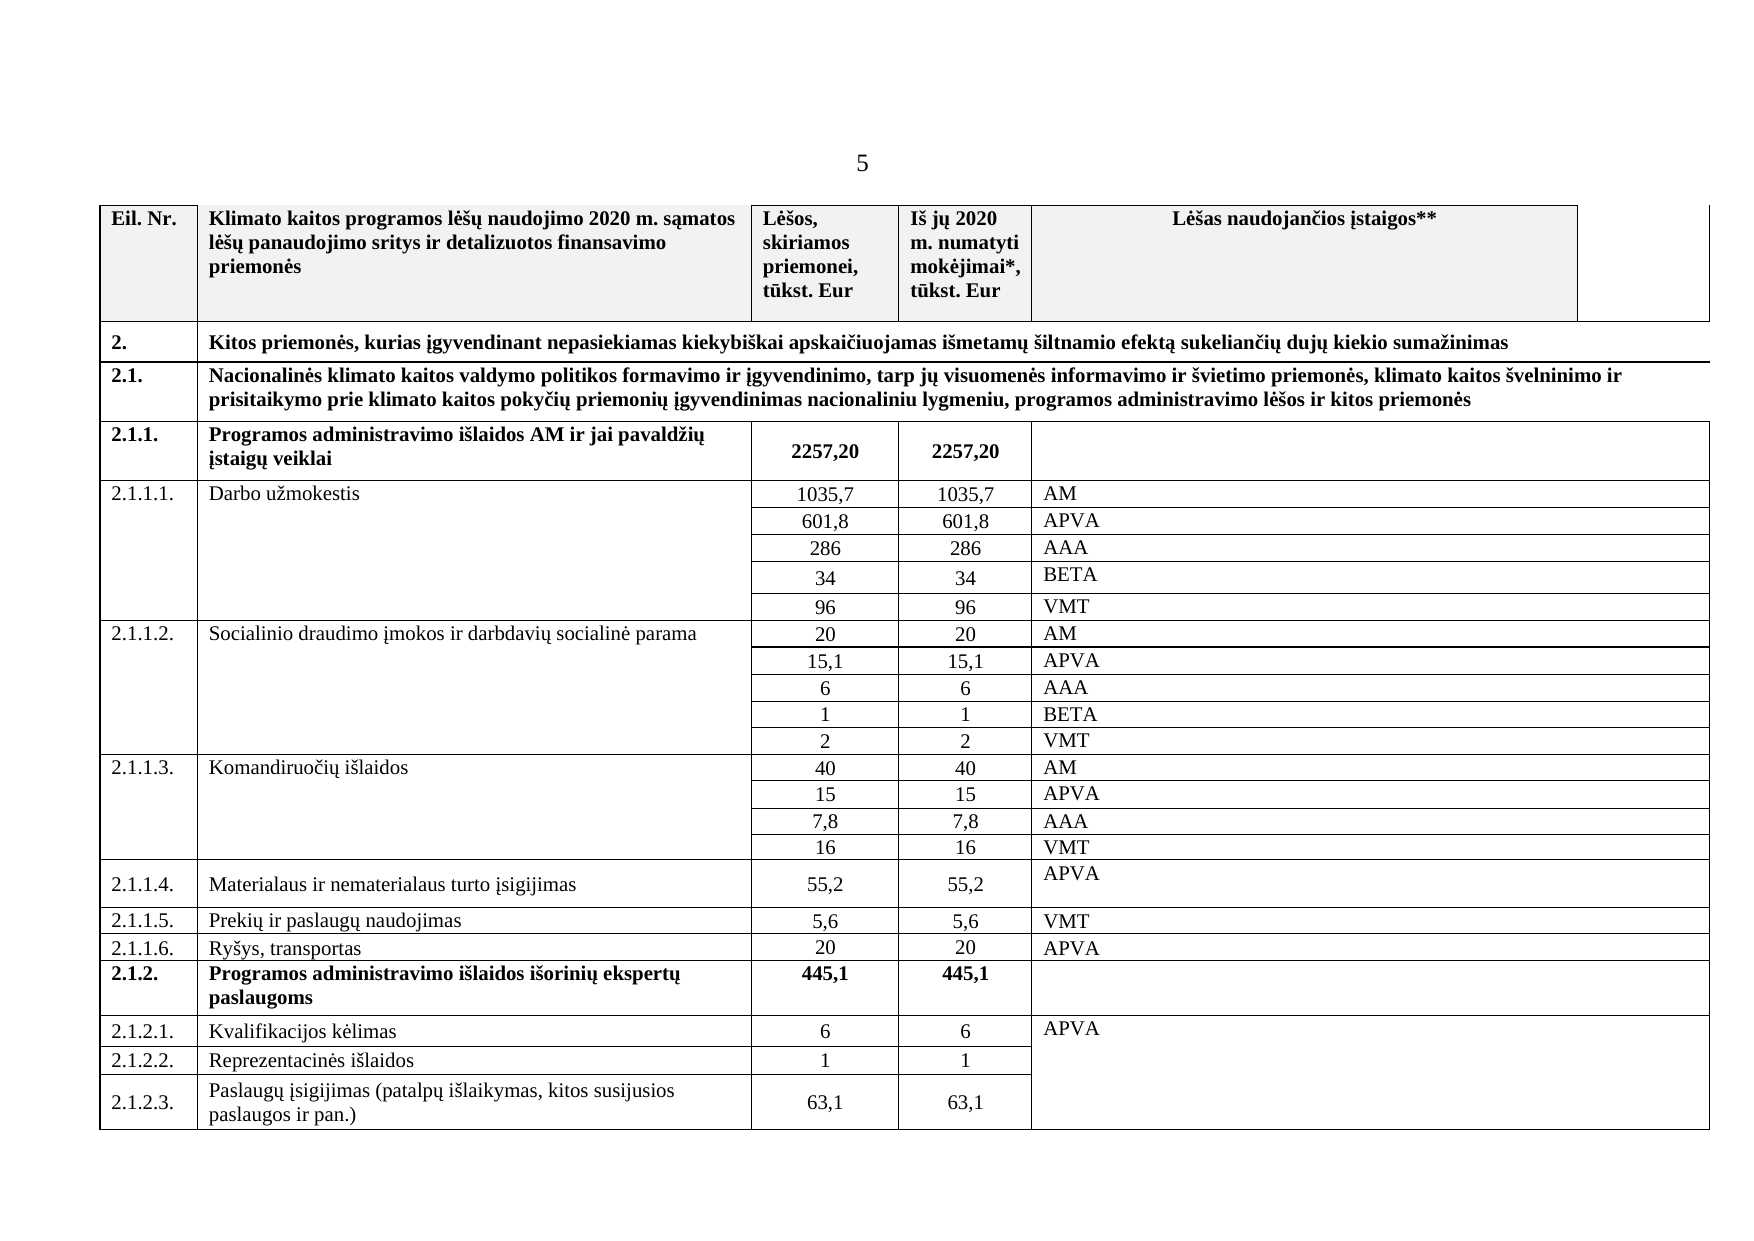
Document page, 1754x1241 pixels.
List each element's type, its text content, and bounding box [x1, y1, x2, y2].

table_cell Lėšas naudojančios įstaigos** [1032, 206, 1577, 321]
table_cell 40 [752, 755, 898, 780]
table_cell Socialinio draudimo įmokos ir darbdavių socialinė parama [198, 621, 751, 754]
table_cell 6 [899, 675, 1031, 701]
table_cell 2.1.2.3. [101, 1075, 197, 1129]
table_cell 286 [899, 535, 1031, 561]
table_cell AAA [1032, 675, 1709, 701]
table_cell BETA [1032, 702, 1709, 727]
table_cell APVA [1032, 860, 1709, 907]
table_cell VMT [1032, 728, 1709, 754]
table_cell 1 [752, 1047, 898, 1074]
table_cell 2 [752, 728, 898, 754]
table_cell 5,6 [899, 908, 1031, 933]
table_cell 286 [752, 535, 898, 561]
table_cell 15,1 [752, 648, 898, 674]
table_cell Lėšos, skiriamos priemonei, tūkst. Eur [752, 206, 898, 321]
table_cell APVA [1032, 508, 1709, 534]
table_cell 2.1.1.1. [101, 481, 197, 620]
table_cell APVA [1032, 648, 1709, 674]
table_cell 7,8 [899, 809, 1031, 834]
table_cell 2.1.1.6. [101, 934, 197, 960]
table_cell 2.1. [101, 363, 197, 421]
table_cell 6 [899, 1016, 1031, 1046]
table_cell 20 [899, 934, 1031, 960]
table_cell VMT [1032, 594, 1709, 620]
table_cell Klimato kaitos programos lėšų naudojimo 2020 m. sąmatos lėšų panaudojimo sritys ir detalizuotos finansavimo priemonės [198, 205, 751, 321]
table_cell 15 [899, 781, 1031, 808]
table_cell VMT [1032, 908, 1709, 933]
table_cell 2257,20 [899, 422, 1031, 480]
table_cell Materialaus ir nematerialaus turto įsigijimas [198, 860, 751, 907]
table_cell 55,2 [899, 860, 1031, 907]
table_cell APVA [1032, 934, 1709, 960]
table_cell 34 [752, 562, 898, 593]
table_cell 445,1 [752, 961, 898, 1015]
table_cell AAA [1032, 809, 1709, 834]
table_cell [1032, 961, 1709, 1015]
table_cell Programos administravimo išlaidos AM ir jai pavaldžių įstaigų veiklai [198, 422, 751, 480]
table_cell AM [1032, 621, 1709, 646]
table_cell 40 [899, 755, 1031, 780]
table_cell 1 [899, 1047, 1031, 1074]
table_cell 2. [101, 322, 197, 361]
table_cell AAA [1032, 535, 1709, 561]
table_cell Programos administravimo išlaidos išorinių ekspertų paslaugoms [198, 961, 751, 1015]
table_cell 5,6 [752, 908, 898, 933]
table_cell Iš jų 2020 m. numatyti mokėjimai*, tūkst. Eur [899, 206, 1031, 321]
table_cell APVA [1032, 1016, 1709, 1129]
table_cell 6 [752, 1016, 898, 1046]
table_cell 7,8 [752, 809, 898, 834]
table_cell 16 [752, 835, 898, 859]
table_cell 20 [899, 621, 1031, 646]
table_cell Eil. Nr. [101, 206, 197, 321]
table_cell 1035,7 [899, 481, 1031, 507]
table_cell 96 [752, 594, 898, 620]
table_cell AM [1032, 755, 1709, 780]
table_cell 2 [899, 728, 1031, 754]
table_cell 6 [752, 675, 898, 701]
table_cell 601,8 [752, 508, 898, 534]
table_cell BETA [1032, 562, 1709, 593]
table_cell 63,1 [752, 1075, 898, 1129]
table_cell 2.1.2.2. [101, 1047, 197, 1074]
table_cell 20 [752, 934, 898, 960]
table_cell 15,1 [899, 648, 1031, 674]
table_cell 63,1 [899, 1075, 1031, 1129]
table_cell 20 [752, 621, 898, 646]
table_cell 1 [752, 702, 898, 727]
table_cell AM [1032, 481, 1709, 507]
table_cell 1 [899, 702, 1031, 727]
table_cell 445,1 [899, 961, 1031, 1015]
table_cell 2.1.2. [101, 961, 197, 1015]
table_cell Ryšys, transportas [198, 934, 751, 960]
table_cell 96 [899, 594, 1031, 620]
table_cell APVA [1032, 781, 1709, 808]
table_cell 2.1.1.2. [101, 621, 197, 754]
table_cell Reprezentacinės išlaidos [198, 1047, 751, 1074]
table_cell 2.1.1.3. [101, 755, 197, 859]
table_cell 2.1.2.1. [101, 1016, 197, 1046]
table_cell 1035,7 [752, 481, 898, 507]
table_cell Kitos priemonės, kurias įgyvendinant nepasiekiamas kiekybiškai apskaičiuojamas išmetamų šiltnamio efektą sukeliančių dujų kiekio sumažinimas [198, 322, 1710, 361]
table_cell Paslaugų įsigijimas (patalpų išlaikymas, kitos susijusios paslaugos ir pan.) [198, 1075, 751, 1129]
table_cell Nacionalinės klimato kaitos valdymo politikos formavimo ir įgyvendinimo, tarp jų visuomenės informavimo ir švietimo priemonės, klimato kaitos švelninimo ir prisitaikymo prie klimato kaitos pokyčių priemonių įgyvendinimas nacionaliniu lygmeniu, programos administravimo lėšos ir kitos priemonės [198, 363, 1710, 421]
table_cell 34 [899, 562, 1031, 593]
table_cell [1578, 205, 1709, 321]
table_cell 601,8 [899, 508, 1031, 534]
table_cell 16 [899, 835, 1031, 859]
table_cell Darbo užmokestis [198, 481, 751, 620]
table_cell 2257,20 [752, 422, 898, 480]
table_cell 2.1.1.5. [101, 908, 197, 933]
table_cell 2.1.1. [101, 422, 197, 480]
table_cell Kvalifikacijos kėlimas [198, 1016, 751, 1046]
table_cell 2.1.1.4. [101, 860, 197, 907]
table_cell 15 [752, 781, 898, 808]
table_cell [1032, 422, 1709, 480]
table_cell Komandiruočių išlaidos [198, 755, 751, 859]
table_cell 55,2 [752, 860, 898, 907]
table_cell Prekių ir paslaugų naudojimas [198, 908, 751, 933]
table_cell VMT [1032, 835, 1709, 859]
